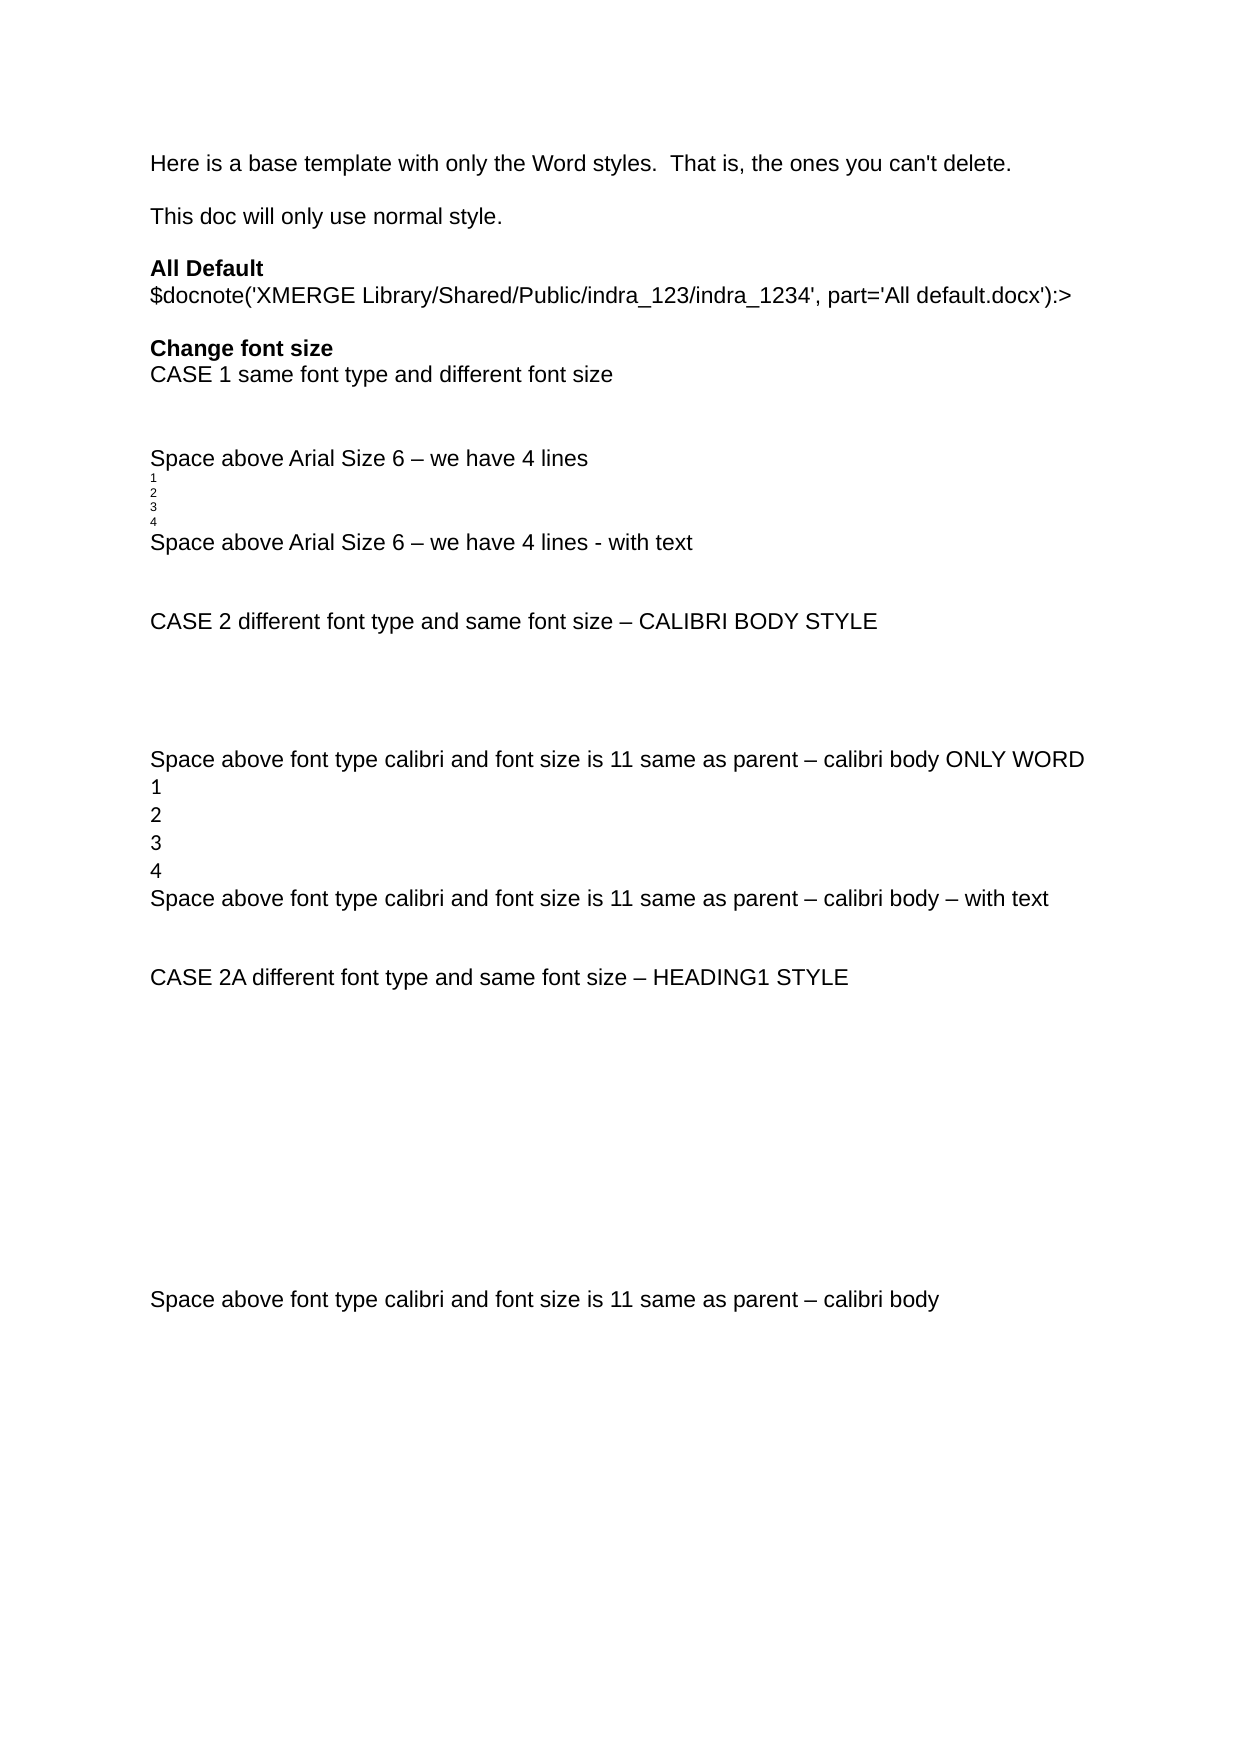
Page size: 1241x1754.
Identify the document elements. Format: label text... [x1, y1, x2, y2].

text 3 [150, 500, 1090, 514]
text Space above font type calibri and font size is 11 same as parent – calibri body – with text [150, 884, 1090, 911]
text 3 [150, 828, 1090, 856]
text 2 [150, 485, 1090, 500]
text $docnote('XMERGE Library/Shared/Public/indra_123/indra_1234', part='All default.docx'):> [150, 282, 1090, 308]
text Space above Arial Size 6 – we have 4 lines [150, 445, 1090, 471]
text 4 [150, 514, 1090, 528]
text Space above font type calibri and font size is 11 same as parent – calibri body [150, 1286, 1090, 1312]
text Change font size [150, 334, 1090, 361]
text 1 [150, 772, 1090, 800]
text CASE 2 different font type and same font size – CALIBRI BODY STYLE [150, 608, 1090, 634]
text Here is a base template with only the Word styles. That is, the ones you can't delete. [150, 150, 1090, 176]
text This doc will only use normal style. [150, 203, 1090, 229]
text 1 [150, 471, 1090, 485]
text All Default [150, 255, 1090, 282]
text CASE 2A different font type and same font size – HEADING1 STYLE [150, 963, 1090, 990]
text 2 [150, 800, 1090, 828]
text Space above Arial Size 6 – we have 4 lines - with text [150, 528, 1090, 555]
text 4 [150, 856, 1090, 884]
text Space above font type calibri and font size is 11 same as parent – calibri body ONLY WORD [150, 746, 1090, 772]
text CASE 1 same font type and different font size [150, 361, 1090, 387]
